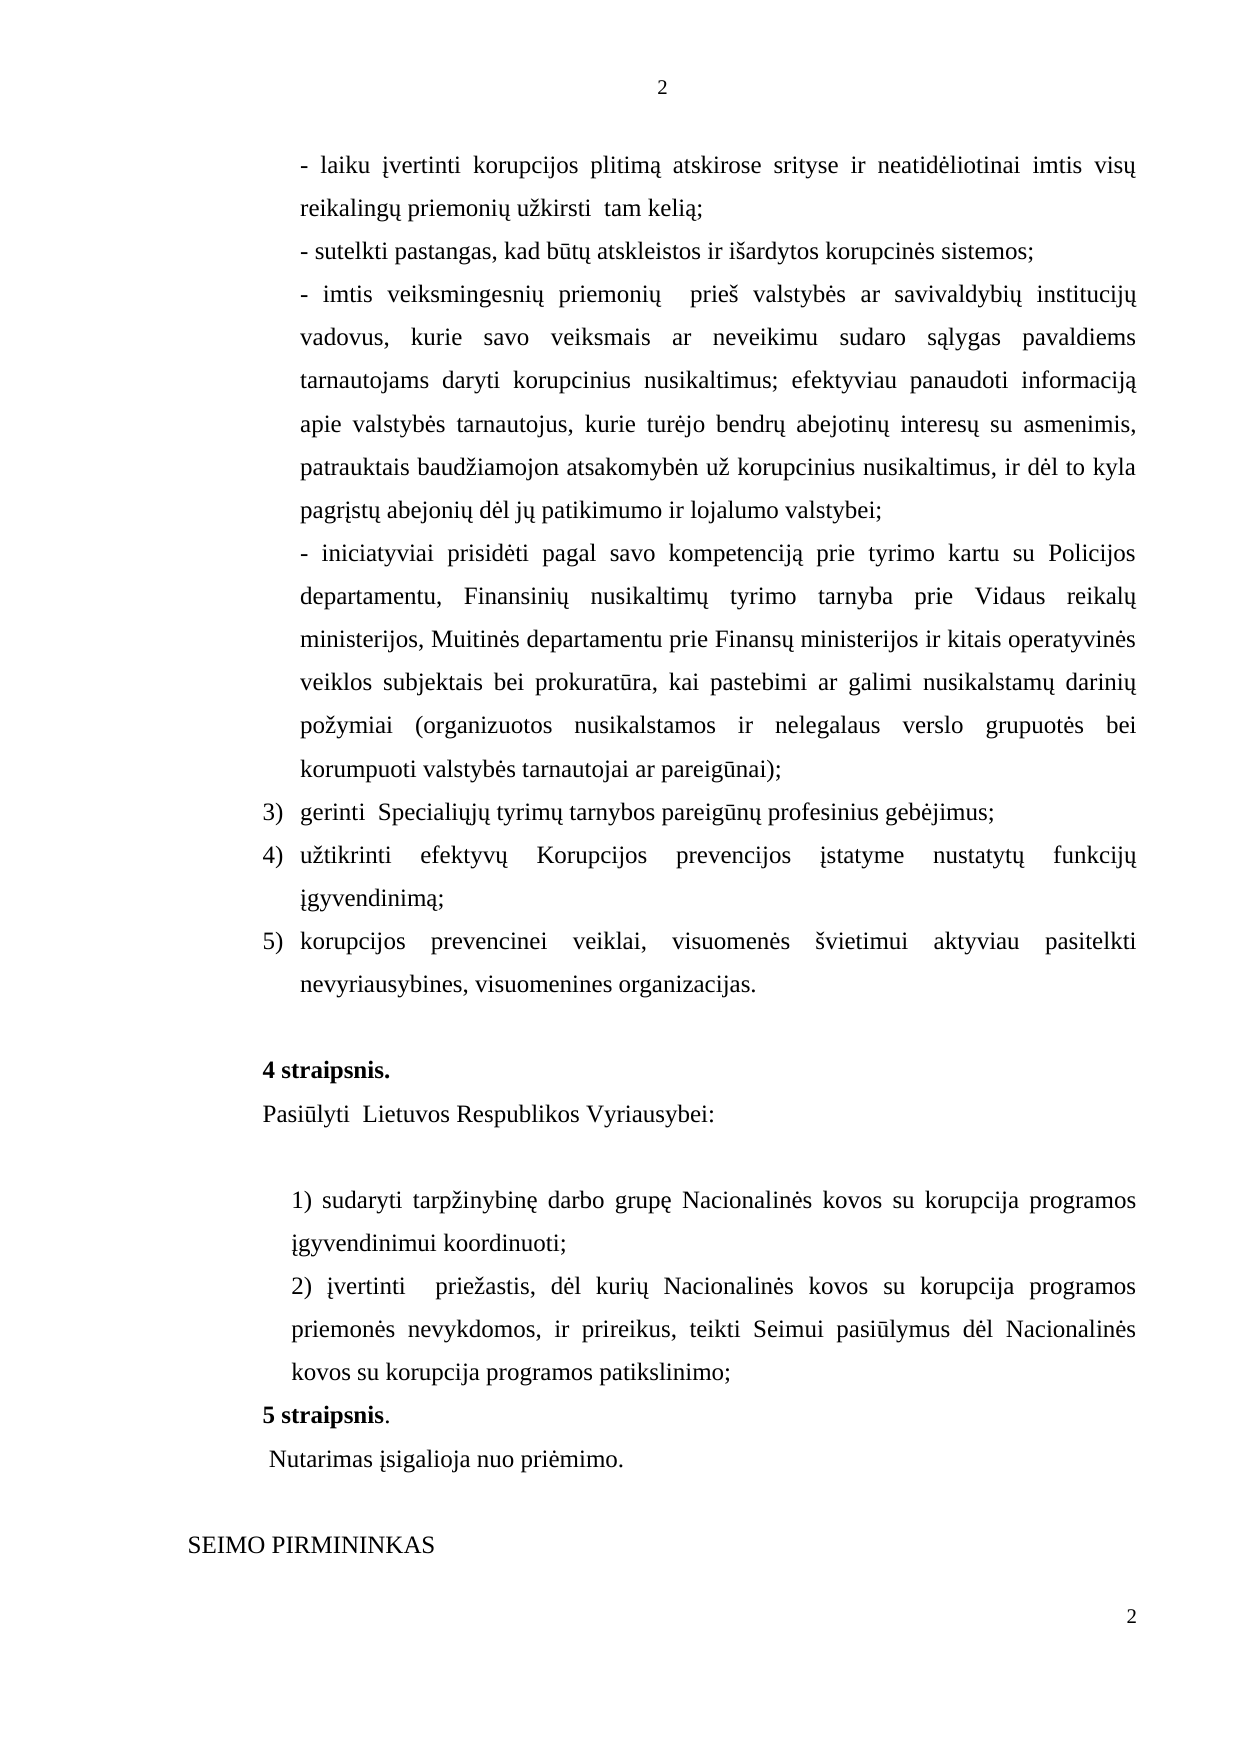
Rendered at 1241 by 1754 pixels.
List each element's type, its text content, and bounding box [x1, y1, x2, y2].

text 3) gerinti Specialiųjų tyrimų tarnybos pareigūnų profesinius gebėjimus; [262, 797, 1137, 826]
text - iniciatyviai prisidėti pagal savo kompetenciją prie tyrimo kartu su Policijos departamentu, Finansinių nusikaltimų tyrimo tarnyba prie Vidaus reikalų ministerijos, Muitinės departamentu prie Finansų ministerijos ir kitais operatyvinės veiklos subjektais bei prokuratūra, kai pastebimi ar galimi nusikalstamų darinių požymiai (organizuotos nusikalstamos ir nelegalaus verslo grupuotės bei korumpuoti valstybės tarnautojai ar pareigūnai); [300, 538, 1137, 782]
text Pasiūlyti Lietuvos Respublikos Vyriausybei: [187, 1099, 1137, 1127]
text 4 straipsnis. [187, 1056, 1137, 1084]
text 5 straipsnis. [187, 1401, 1137, 1429]
text - imtis veiksmingesnių priemonių prieš valstybės ar savivaldybių institucijų vadovus, kurie savo veiksmais ar neveikimu sudaro sąlygas pavaldiems tarnautojams daryti korupcinius nusikaltimus; efektyviau panaudoti informaciją apie valstybės tarnautojus, kurie turėjo bendrų abejotinų interesų su asmenimis, patrauktais baudžiamojon atsakomybėn už korupcinius nusikaltimus, ir dėl to kyla pagrįstų abejonių dėl jų patikimumo ir lojalumo valstybei; [300, 279, 1137, 524]
text Nutarimas įsigalioja nuo priėmimo. [269, 1444, 1137, 1472]
text - laiku įvertinti korupcijos plitimą atskirose srityse ir neatidėliotinai imtis visų reikalingų priemonių užkirsti tam kelią; [300, 150, 1137, 222]
text 1) sudaryti tarpžinybinę darbo grupę Nacionalinės kovos su korupcija programos įgyvendinimui koordinuoti; [291, 1185, 1137, 1257]
text 4) užtikrinti efektyvų Korupcijos prevencijos įstatyme nustatytų funkcijų įgyvendinimą; [262, 840, 1137, 912]
text 2) įvertinti priežastis, dėl kurių Nacionalinės kovos su korupcija programos priemonės nevykdomos, ir prireikus, teikti Seimui pasiūlymus dėl Nacionalinės kovos su korupcija programos patikslinimo; [291, 1271, 1137, 1386]
text - sutelkti pastangas, kad būtų atskleistos ir išardytos korupcinės sistemos; [300, 236, 1137, 265]
text 5) korupcijos prevencinei veiklai, visuomenės švietimui aktyviau pasitelkti nevyriausybines, visuomenines organizacijas. [262, 926, 1137, 998]
text SEIMO PIRMININKAS [187, 1530, 1137, 1559]
